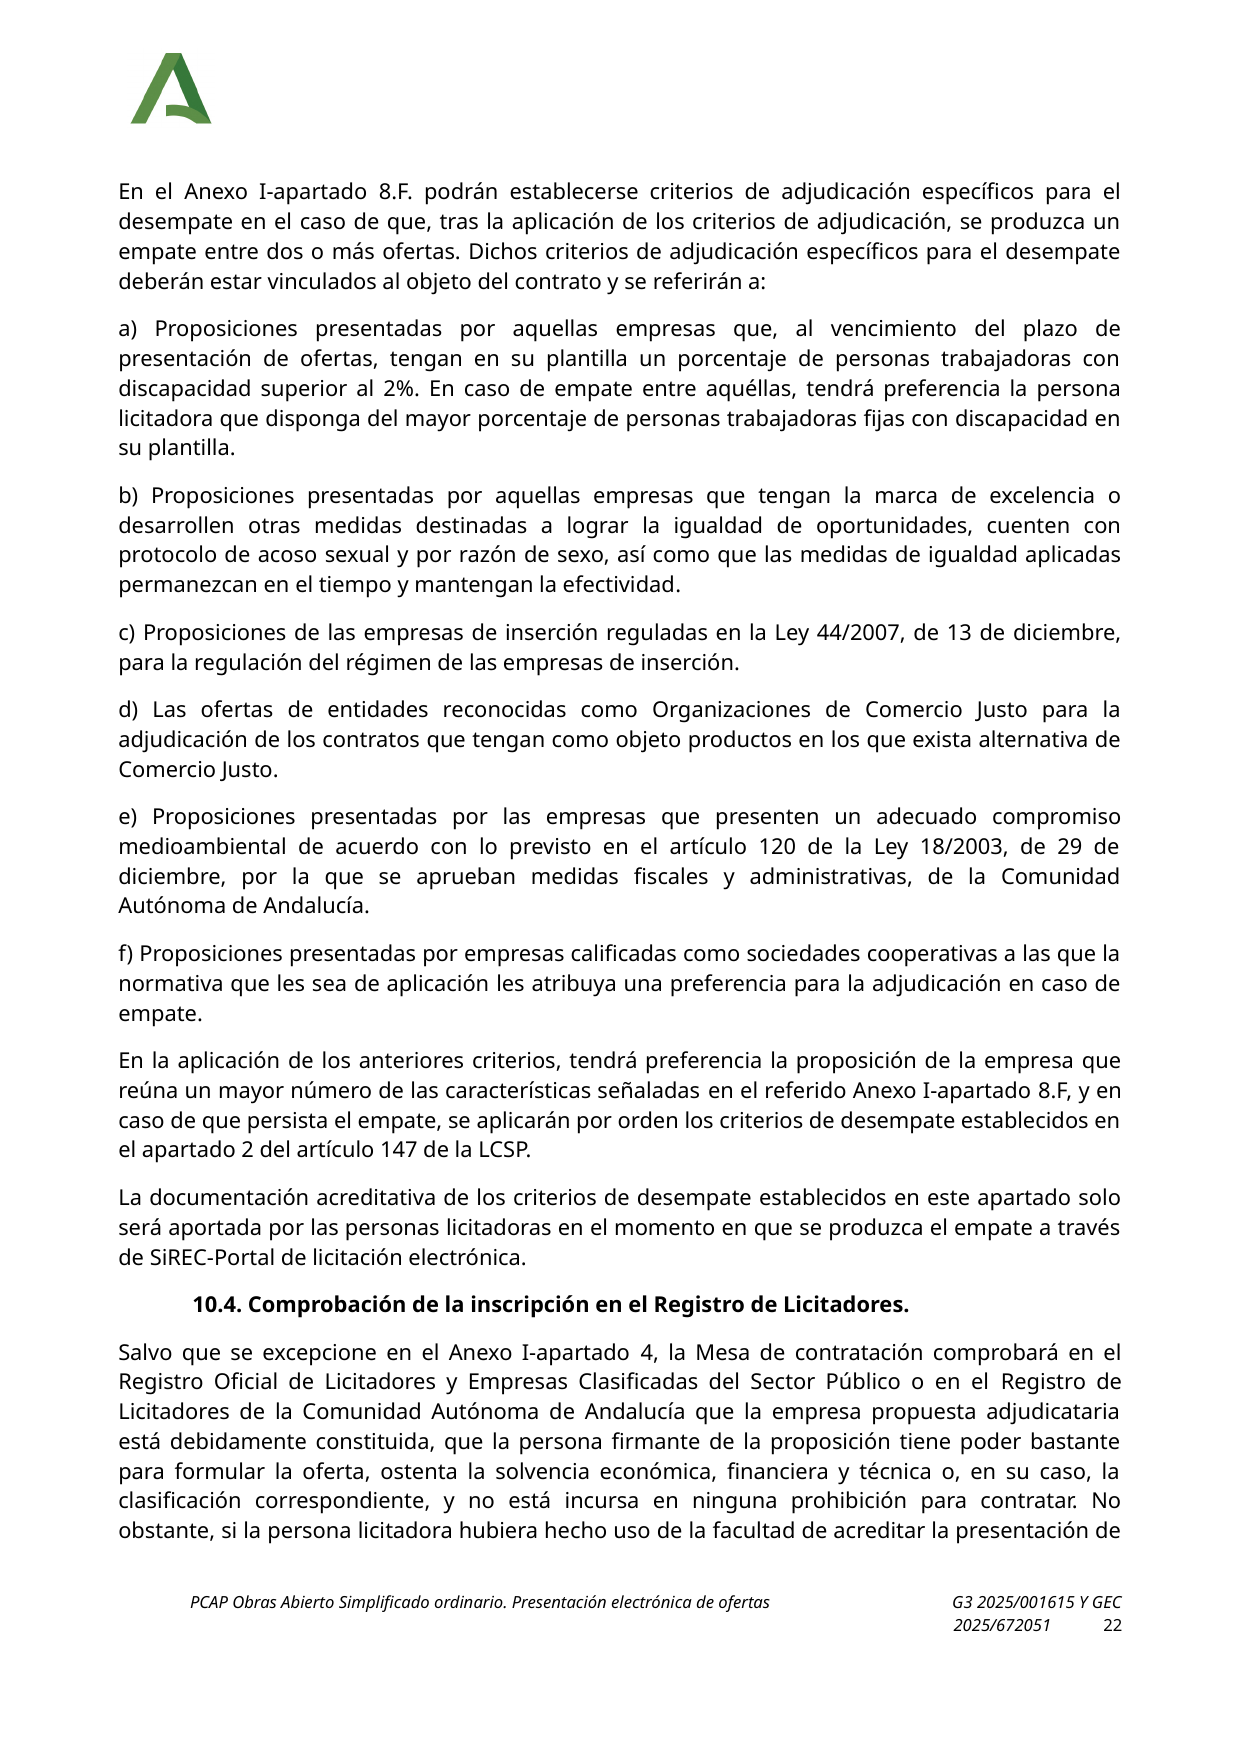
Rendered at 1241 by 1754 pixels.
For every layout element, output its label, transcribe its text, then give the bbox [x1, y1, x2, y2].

text Salvo que se excepcione en el Anexo I-apartado 4, la Mesa de contratación comprobará en el Registro Oficial de Licitadores y Empresas Clasificadas del Sector Público o en el Registro de Licitadores de la Comunidad Autónoma de Andalucía que la empresa propuesta adjudicataria está debidamente constituida, que la persona firmante de la proposición tiene poder bastante para formular la oferta, ostenta la solvencia económica, financiera y técnica o, en su caso, la clasificación correspondiente, y no está incursa en ninguna prohibición para contratar. No obstante, si la persona licitadora hubiera hecho uso de la facultad de acreditar la presentación de [118, 1337, 1122, 1545]
text e) Proposiciones presentadas por las empresas que presenten un adecuado compromiso medioambiental de acuerdo con lo previsto en el artículo 120 de la Ley 18/2003, de 29 de diciembre, por la que se aprueban medidas fiscales y administrativas, de la Comunidad Autónoma de Andalucía. [118, 801, 1122, 920]
text En el Anexo I-apartado 8.F. podrán establecerse criterios de adjudicación específicos para el desempate en el caso de que, tras la aplicación de los criterios de adjudicación, se produzca un empate entre dos o más ofertas. Dichos criterios de adjudicación específicos para el desempate deberán estar vinculados al objeto del contrato y se referirán a: [118, 176, 1122, 296]
text f) Proposiciones presentadas por empresas calificadas como sociedades cooperativas a las que la normativa que les sea de aplicación les atribuya una preferencia para la adjudicación en caso de empate. [118, 938, 1122, 1027]
text a) Proposiciones presentadas por aquellas empresas que, al vencimiento del plazo de presentación de ofertas, tengan en su plantilla un porcentaje de personas trabajadoras con discapacidad superior al 2%. En caso de empate entre aquéllas, tendrá preferencia la persona licitadora que disponga del mayor porcentaje de personas trabajadoras fijas con discapacidad en su plantilla. [118, 313, 1122, 462]
subtitle 10.4. Comprobación de la inscripción en el Registro de Licitadores. [118, 1289, 1122, 1319]
text b) Proposiciones presentadas por aquellas empresas que tengan la marca de excelencia o desarrollen otras medidas destinadas a lograr la igualdad de oportunidades, cuenten con protocolo de acoso sexual y por razón de sexo, así como que las medidas de igualdad aplicadas permanezcan en el tiempo y mantengan la efectividad. [118, 480, 1122, 599]
text c) Proposiciones de las empresas de inserción reguladas en la Ley 44/2007, de 13 de diciembre, para la regulación del régimen de las empresas de inserción. [118, 617, 1122, 676]
picture [127, 48, 216, 128]
text En la aplicación de los anteriores criterios, tendrá preferencia la proposición de la empresa que reúna un mayor número de las características señaladas en el referido Anexo I-apartado 8.F, y en caso de que persista el empate, se aplicarán por orden los criterios de desempate establecidos en el apartado 2 del artículo 147 de la LCSP. [118, 1045, 1122, 1164]
text La documentación acreditativa de los criterios de desempate establecidos en este apartado solo será aportada por las personas licitadoras en el momento en que se produzca el empate a través de SiREC-Portal de licitación electrónica. [118, 1182, 1122, 1271]
text d) Las ofertas de entidades reconocidas como Organizaciones de Comercio Justo para la adjudicación de los contratos que tengan como objeto productos en los que exista alternativa de Comercio Justo. [118, 694, 1122, 783]
